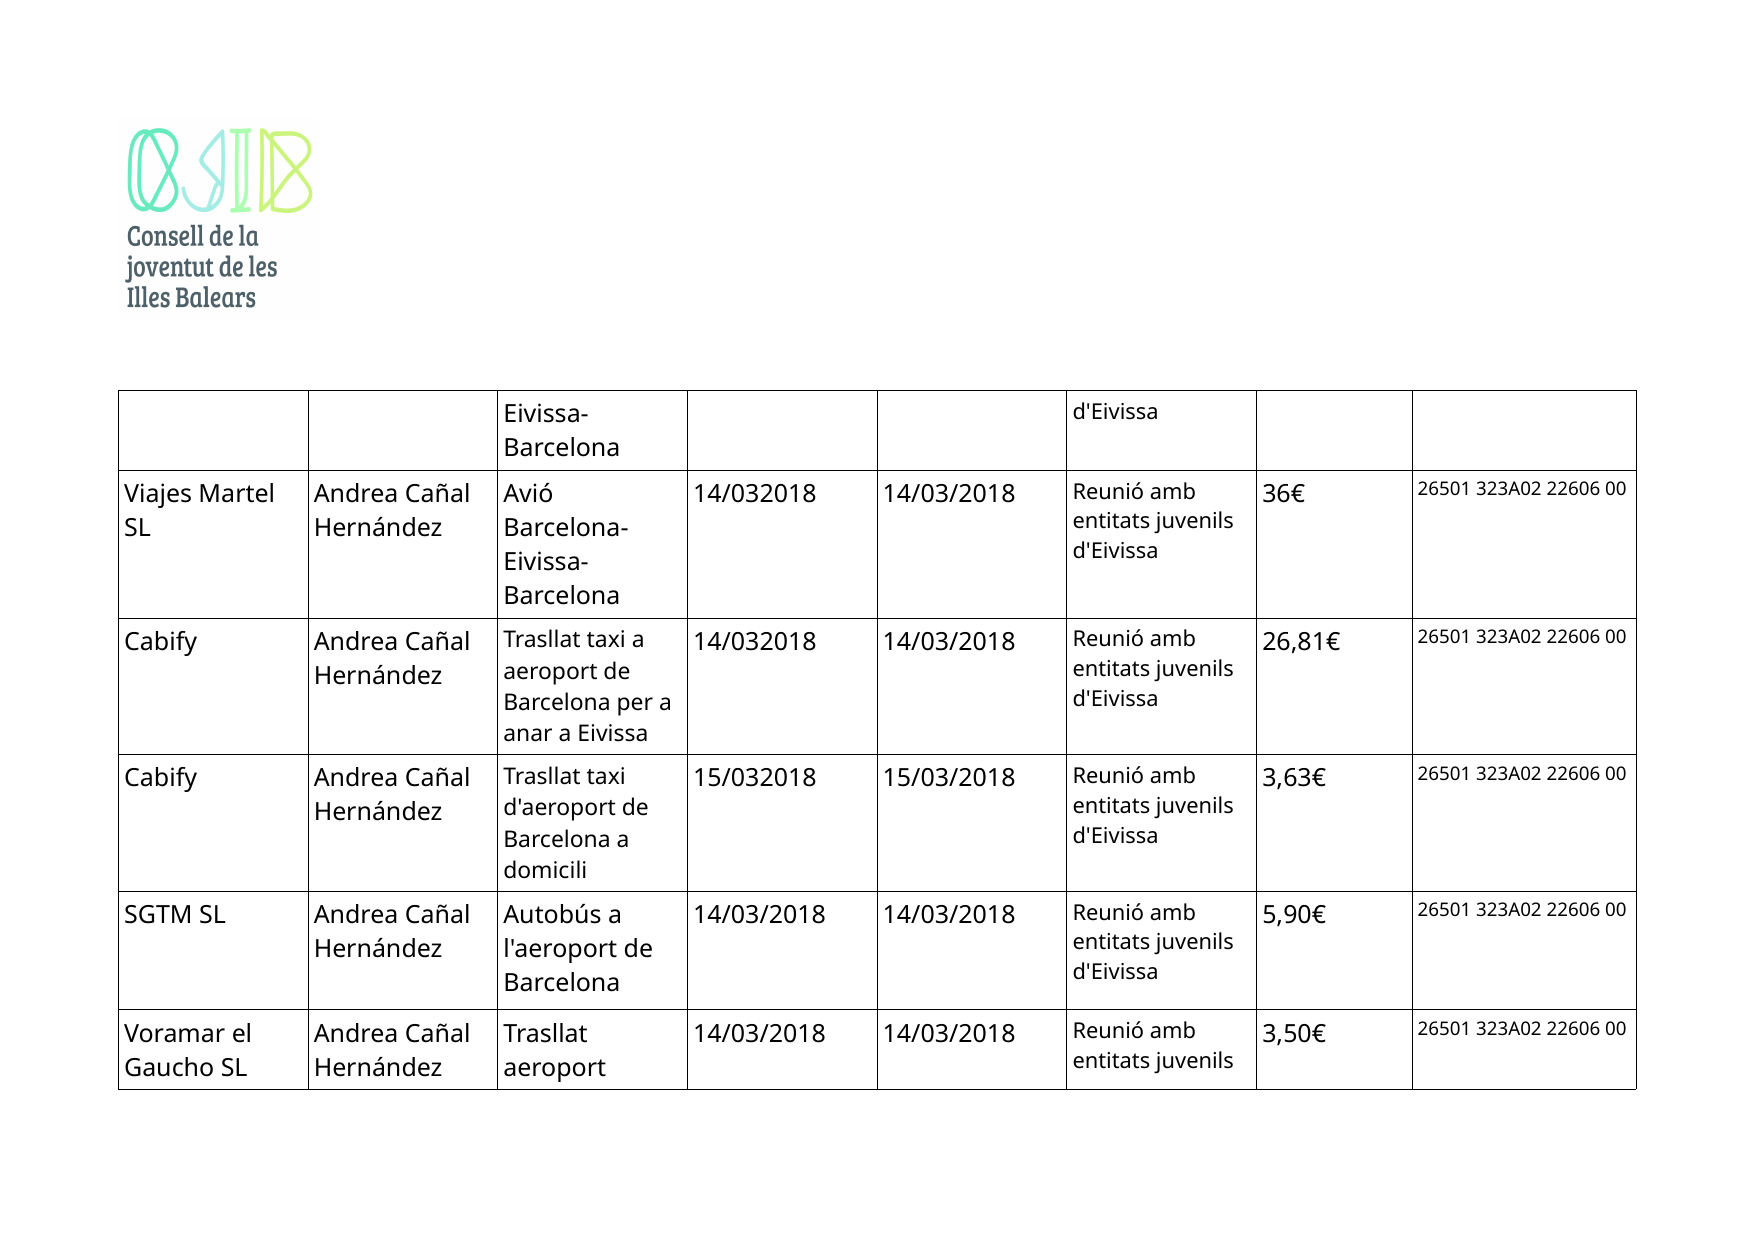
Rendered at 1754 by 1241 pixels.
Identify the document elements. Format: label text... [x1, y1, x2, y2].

table_cell [688, 391, 877, 470]
table_cell 26,81€ [1257, 619, 1412, 754]
table_cell 15/032018 [688, 755, 877, 891]
table_cell Avió Barcelona-Eivissa-Barcelona [498, 471, 687, 618]
table_cell Eivissa-Barcelona [498, 391, 687, 470]
table_cell Andrea Cañal Hernández [309, 619, 497, 754]
table_cell Andrea Cañal Hernández [309, 755, 497, 891]
table_cell Reunió amb entitats juvenils d'Eivissa [1067, 892, 1256, 1009]
table_cell [1257, 391, 1412, 470]
table_cell Cabify [119, 619, 308, 754]
table_cell Voramar el Gaucho SL [119, 1010, 308, 1089]
table_cell SGTM SL [119, 892, 308, 1009]
table_cell 36€ [1257, 471, 1412, 618]
table_cell 14/032018 [688, 471, 877, 618]
table_cell 3,63€ [1257, 755, 1412, 891]
table_cell 3,50€ [1257, 1010, 1412, 1089]
table_cell 14/03/2018 [878, 471, 1066, 618]
table_cell Andrea Cañal Hernández [309, 1010, 497, 1089]
table_cell [1413, 391, 1636, 470]
table_cell Reunió amb entitats juvenils d'Eivissa [1067, 471, 1256, 618]
table_cell Andrea Cañal Hernández [309, 471, 497, 618]
table_cell 26501 323A02 22606 00 [1413, 471, 1636, 618]
table_cell Reunió amb entitats juvenils d'Eivissa [1067, 619, 1256, 754]
table_cell 14/032018 [688, 619, 877, 754]
table_cell 14/03/2018 [878, 619, 1066, 754]
table_cell Andrea Cañal Hernández [309, 892, 497, 1009]
table_cell 26501 323A02 22606 00 [1413, 892, 1636, 1009]
table_cell [878, 391, 1066, 470]
table_cell 26501 323A02 22606 00 [1413, 755, 1636, 891]
picture [118, 118, 319, 319]
table_cell Trasllat taxi d'aeroport de Barcelona a domicili [498, 755, 687, 891]
table_cell Trasllat aeroport [498, 1010, 687, 1089]
table_cell 14/03/2018 [878, 1010, 1066, 1089]
table_cell Trasllat taxi a aeroport de Barcelona per a anar a Eivissa [498, 619, 687, 754]
table_cell 5,90€ [1257, 892, 1412, 1009]
table_cell 26501 323A02 22606 00 [1413, 1010, 1636, 1089]
table_cell 15/03/2018 [878, 755, 1066, 891]
table_cell 26501 323A02 22606 00 [1413, 619, 1636, 754]
table_cell Autobús a l'aeroport de Barcelona [498, 892, 687, 1009]
table_cell Cabify [119, 755, 308, 891]
table_cell d'Eivissa [1067, 391, 1256, 470]
table_cell [309, 391, 497, 470]
table_cell Viajes Martel SL [119, 471, 308, 618]
table_cell [119, 391, 308, 470]
table_cell Reunió amb entitats juvenils [1067, 1010, 1256, 1089]
table_cell 14/03/2018 [688, 1010, 877, 1089]
table_cell Reunió amb entitats juvenils d'Eivissa [1067, 755, 1256, 891]
table_cell 14/03/2018 [688, 892, 877, 1009]
table_cell 14/03/2018 [878, 892, 1066, 1009]
